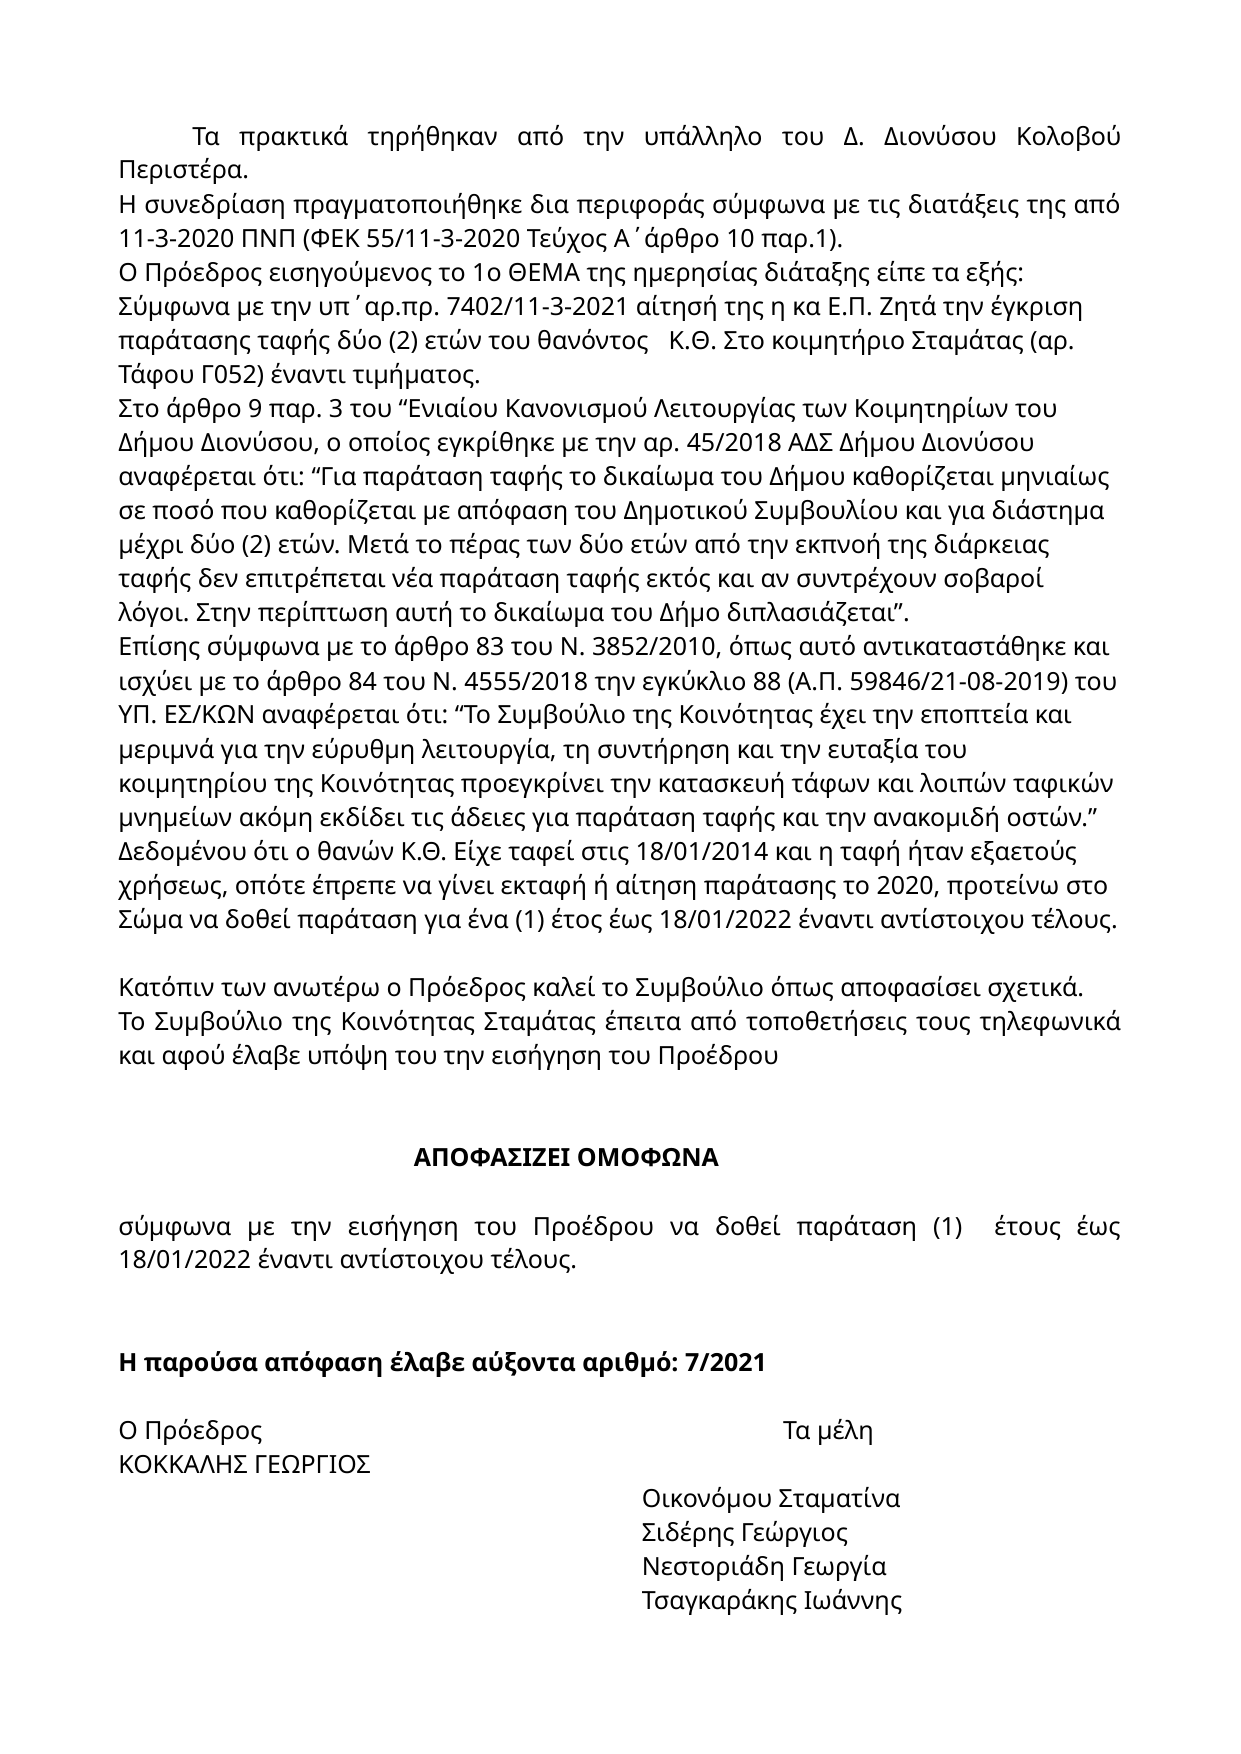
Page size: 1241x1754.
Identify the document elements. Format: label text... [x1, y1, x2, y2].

text Δεδομένου ότι ο θανών Κ.Θ. Είχε ταφεί στις 18/01/2014 και η ταφή ήταν εξαετούς χρήσεως, οπότε έπρεπε να γίνει εκταφή ή αίτηση παράτασης το 2020, προτείνω στο Σώμα να δοθεί παράταση για ένα (1) έτος έως 18/01/2022 έναντι αντίστοιχου τέλους. [118, 833, 1122, 936]
text Ο Πρόεδρος Τα μέλη [118, 1412, 1122, 1447]
text Ο Πρόεδρος εισηγούμενος το 1ο ΘΕΜΑ της ημερησίας διάταξης είπε τα εξής: [118, 254, 1122, 288]
text ΑΠΟΦΑΣΙΖΕΙ ΟΜΟΦΩΝΑ [118, 1140, 1122, 1174]
text ΚΟΚΚΑΛΗΣ ΓΕΩΡΓΙΟΣ [118, 1447, 1122, 1481]
text σύμφωνα με την εισήγηση του Προέδρου να δοθεί παράταση (1) έτους έως 18/01/2022 έναντι αντίστοιχου τέλους. [118, 1208, 1122, 1276]
text Η συνεδρίαση πραγματοποιήθηκε δια περιφοράς σύμφωνα με τις διατάξεις της από 11-3-2020 ΠΝΠ (ΦΕΚ 55/11-3-2020 Τεύχος Α΄άρθρο 10 παρ.1). [118, 186, 1122, 254]
text Τσαγκαράκης Ιωάννης [118, 1583, 1122, 1617]
text Τα πρακτικά τηρήθηκαν από την υπάλληλο του Δ. Διονύσου Κολοβού Περιστέρα. [118, 118, 1122, 186]
text Στο άρθρο 9 παρ. 3 του “Ενιαίου Κανονισμού Λειτουργίας των Κοιμητηρίων του Δήμου Διονύσου, ο οποίος εγκρίθηκε με την αρ. 45/2018 ΑΔΣ Δήμου Διονύσου αναφέρεται ότι: “Για παράταση ταφής το δικαίωμα του Δήμου καθορίζεται μηνιαίως σε ποσό που καθορίζεται με απόφαση του Δημοτικού Συμβουλίου και για διάστημα μέχρι δύο (2) ετών. Μετά το πέρας των δύο ετών από την εκπνοή της διάρκειας ταφής δεν επιτρέπεται νέα παράταση ταφής εκτός και αν συντρέχουν σοβαροί λόγοι. Στην περίπτωση αυτή το δικαίωμα του Δήμο διπλασιάζεται”. [118, 391, 1122, 629]
text Κατόπιν των ανωτέρω ο Πρόεδρος καλεί το Συμβούλιο όπως αποφασίσει σχετικά. [118, 970, 1122, 1004]
text Σιδέρης Γεώργιος [118, 1515, 1122, 1549]
text Το Συμβούλιο της Κοινότητας Σταμάτας έπειτα από τοποθετήσεις τους τηλεφωνικά και αφού έλαβε υπόψη του την εισήγηση του Προέδρου [118, 1004, 1122, 1072]
text Οικονόμου Σταματίνα [118, 1481, 1122, 1515]
text Σύμφωνα με την υπ΄αρ.πρ. 7402/11-3-2021 αίτησή της η κα Ε.Π. Ζητά την έγκριση παράτασης ταφής δύο (2) ετών του θανόντος K.Θ. Στο κοιμητήριο Σταμάτας (αρ. Τάφου Γ052) έναντι τιμήματος. [118, 288, 1122, 391]
text Επίσης σύμφωνα με το άρθρο 83 του Ν. 3852/2010, όπως αυτό αντικαταστάθηκε και ισχύει με το άρθρο 84 του Ν. 4555/2018 την εγκύκλιο 88 (Α.Π. 59846/21-08-2019) του ΥΠ. ΕΣ/ΚΩΝ αναφέρεται ότι: “Το Συμβούλιο της Κοινότητας έχει την εποπτεία και μεριμνά για την εύρυθμη λειτουργία, τη συντήρηση και την ευταξία του κοιμητηρίου της Κοινότητας προεγκρίνει την κατασκευή τάφων και λοιπών ταφικών μνημείων ακόμη εκδίδει τις άδειες για παράταση ταφής και την ανακομιδή οστών.” [118, 629, 1122, 833]
text Η παρούσα απόφαση έλαβε αύξοντα αριθμό: 7/2021 [118, 1344, 1122, 1378]
text Νεστοριάδη Γεωργία [118, 1549, 1122, 1583]
